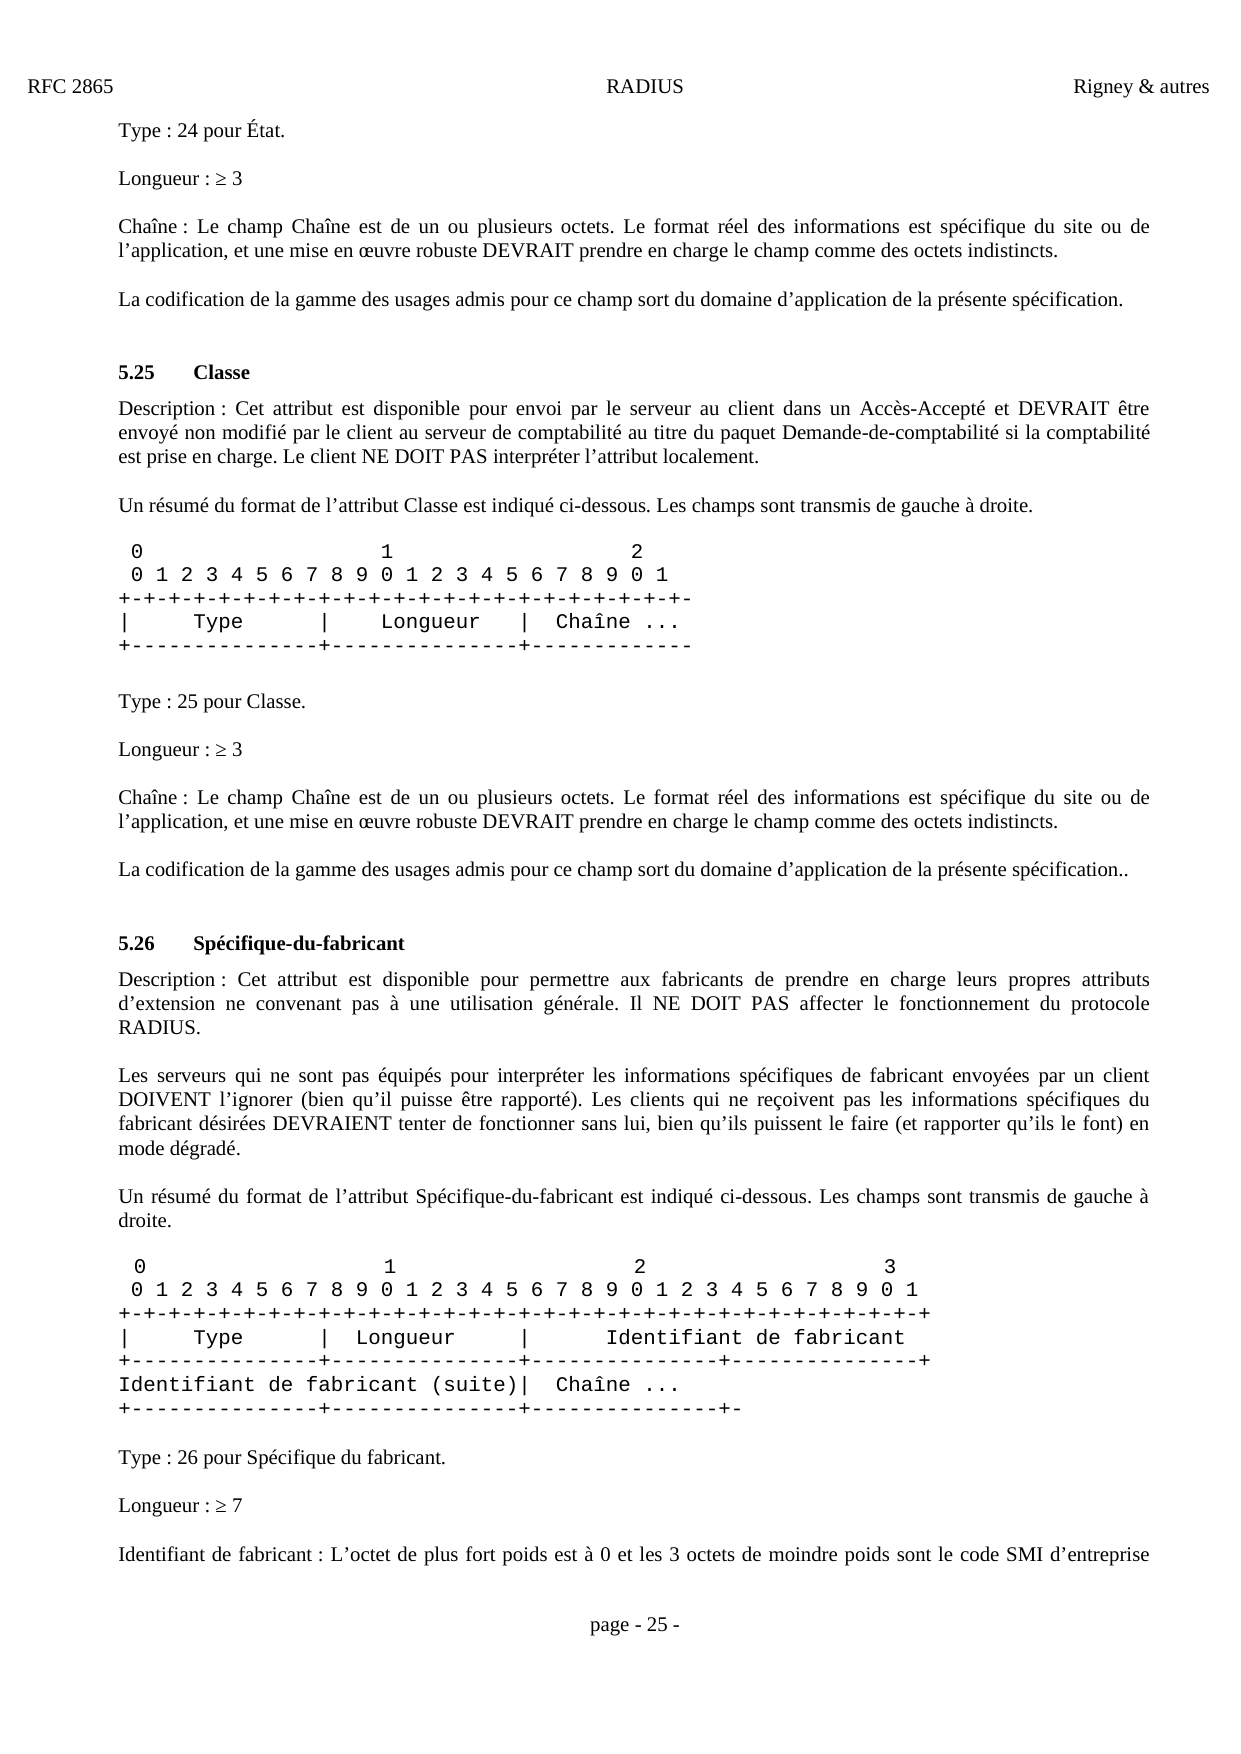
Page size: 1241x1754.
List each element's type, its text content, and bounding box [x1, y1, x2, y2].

text Chaîne : Le champ Chaîne est de un ou plusieurs octets. Le format réel des informations est spécifique du site ou de l’application, et une mise en œuvre robuste DEVRAIT prendre en charge le champ comme des octets indistincts. [118, 214, 1152, 262]
subtitle 5.25 Classe [118, 360, 1152, 384]
text +---------------+---------------+---------------+---------------+ [118, 1350, 1152, 1374]
text 0 1 2 [118, 541, 1152, 564]
text 0 1 2 3 4 5 6 7 8 9 0 1 2 3 4 5 6 7 8 9 0 1 2 3 4 5 6 7 8 9 0 1 [118, 1279, 1152, 1303]
text | Type | Longueur | Identifiant de fabricant [118, 1327, 1152, 1350]
text +-+-+-+-+-+-+-+-+-+-+-+-+-+-+-+-+-+-+-+-+-+-+-+-+-+-+-+-+-+-+-+-+ [118, 1303, 1152, 1327]
subtitle 5.26 Spécifique-du-fabricant [118, 930, 1152, 954]
text +-+-+-+-+-+-+-+-+-+-+-+-+-+-+-+-+-+-+-+-+-+-+- [118, 588, 1152, 612]
text La codification de la gamme des usages admis pour ce champ sort du domaine d’application de la présente spécification.. [118, 857, 1152, 881]
text +---------------+---------------+---------------+- [118, 1398, 1152, 1421]
text Chaîne : Le champ Chaîne est de un ou plusieurs octets. Le format réel des informations est spécifique du site ou de l’application, et une mise en œuvre robuste DEVRAIT prendre en charge le champ comme des octets indistincts. [118, 785, 1152, 833]
text Les serveurs qui ne sont pas équipés pour interpréter les informations spécifiques de fabricant envoyées par un client DOIVENT l’ignorer (bien qu’il puisse être rapporté). Les clients qui ne reçoivent pas les informations spécifiques du fabricant désirées DEVRAIENT tenter de fonctionner sans lui, bien qu’ils puissent le faire (et rapporter qu’ils le font) en mode dégradé. [118, 1063, 1152, 1159]
text 0 1 2 3 [118, 1256, 1152, 1279]
text Un résumé du format de l’attribut Spécifique-du-fabricant est indiqué ci-dessous. Les champs sont transmis de gauche à droite. [118, 1183, 1152, 1232]
text Type : 24 pour État. [118, 118, 1152, 142]
text Type : 25 pour Classe. [118, 689, 1152, 713]
text Description : Cet attribut est disponible pour envoi par le serveur au client dans un Accès-Accepté et DEVRAIT être envoyé non modifié par le client au serveur de comptabilité au titre du paquet Demande-de-comptabilité si la comptabilité est prise en charge. Le client NE DOIT PAS interpréter l’attribut localement. [118, 396, 1152, 468]
text Longueur : ≥ 3 [118, 737, 1152, 761]
text +---------------+---------------+------------- [118, 635, 1152, 659]
text Longueur : ≥ 7 [118, 1493, 1152, 1517]
text Un résumé du format de l’attribut Classe est indiqué ci-dessous. Les champs sont transmis de gauche à droite. [118, 492, 1152, 517]
text | Type | Longueur | Chaîne ... [118, 612, 1152, 635]
text La codification de la gamme des usages admis pour ce champ sort du domaine d’application de la présente spécification. [118, 287, 1152, 311]
text Description : Cet attribut est disponible pour permettre aux fabricants de prendre en charge leurs propres attributs d’extension ne convenant pas à une utilisation générale. Il NE DOIT PAS affecter le fonctionnement du protocole RADIUS. [118, 967, 1152, 1039]
text 0 1 2 3 4 5 6 7 8 9 0 1 2 3 4 5 6 7 8 9 0 1 [118, 564, 1152, 588]
text Identifiant de fabricant : L’octet de plus fort poids est à 0 et les 3 octets de moindre poids sont le code SMI d’entreprise [118, 1542, 1152, 1566]
text Longueur : ≥ 3 [118, 166, 1152, 190]
text Identifiant de fabricant (suite)| Chaîne ... [118, 1374, 1152, 1398]
text Type : 26 pour Spécifique du fabricant. [118, 1445, 1152, 1469]
